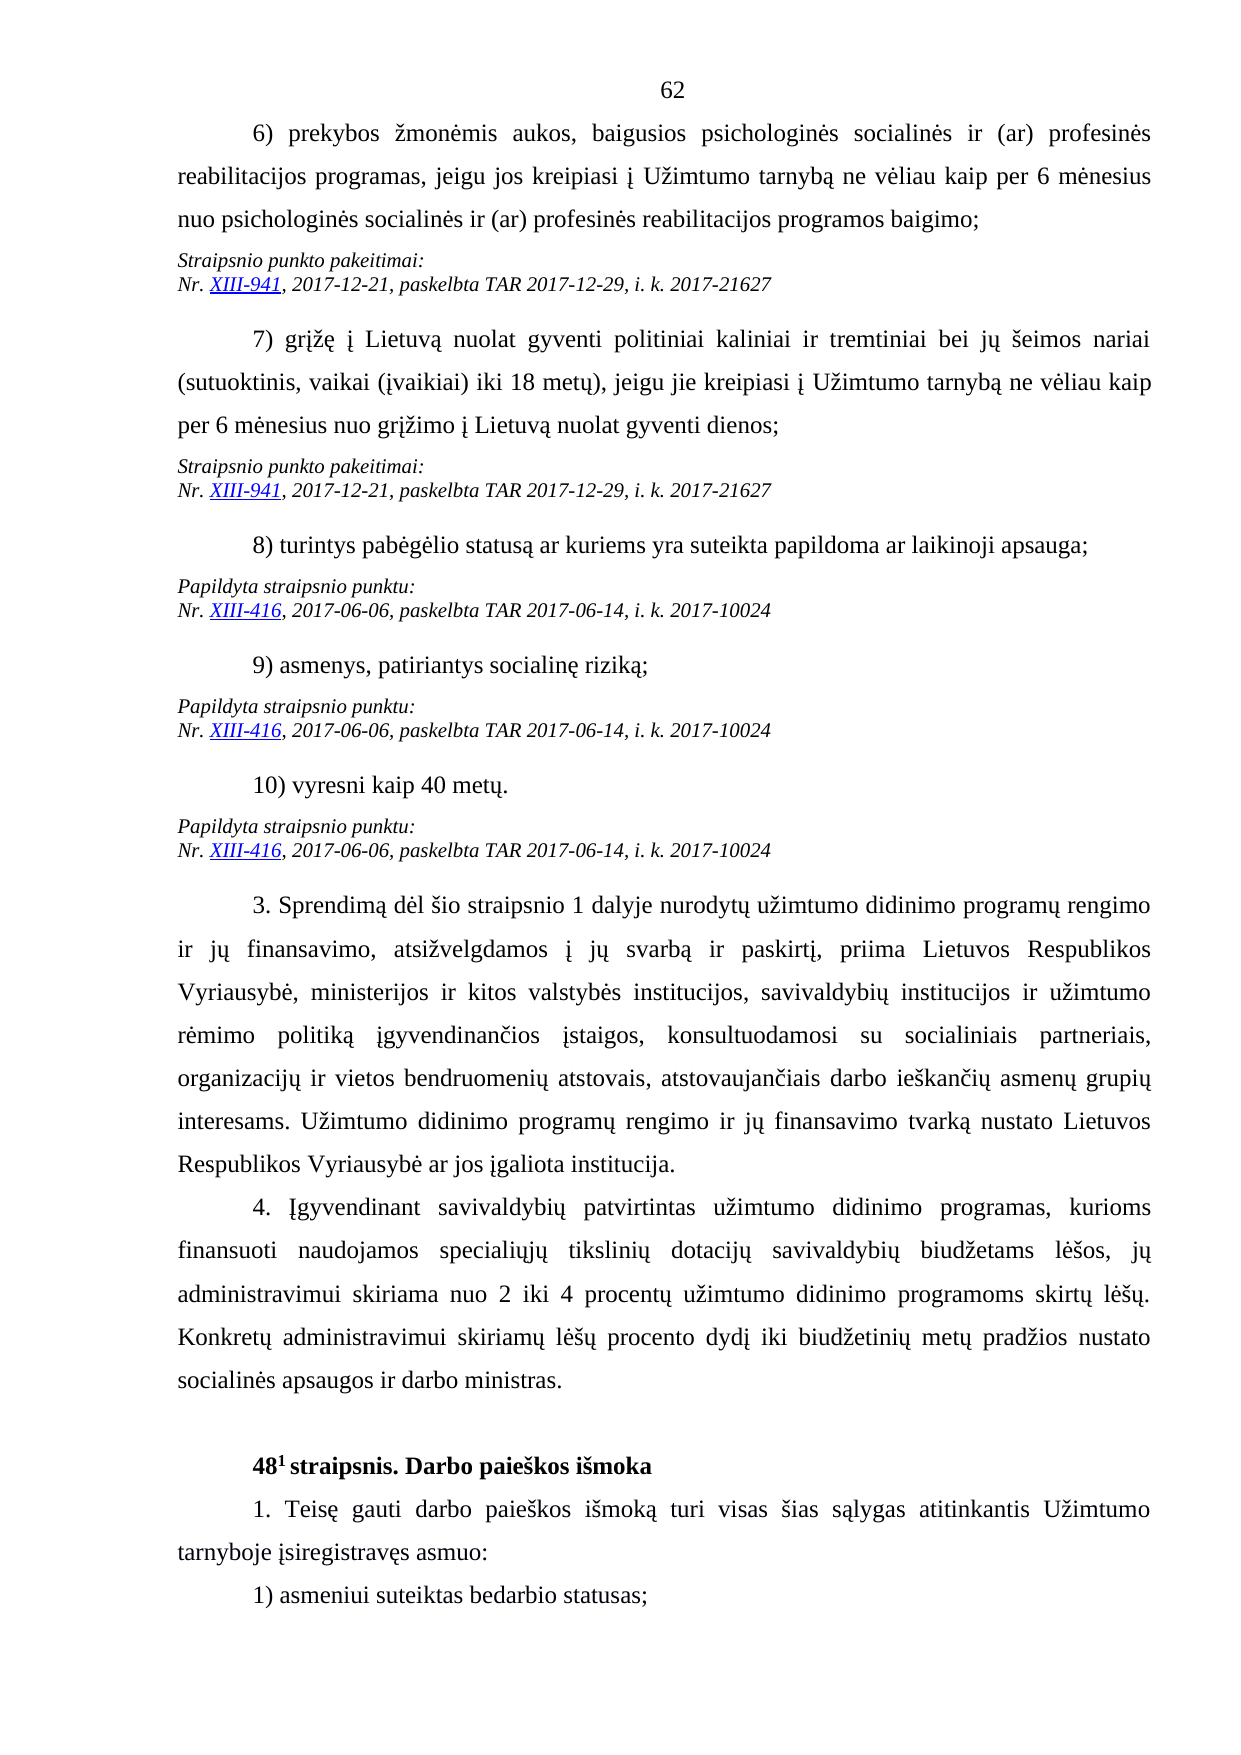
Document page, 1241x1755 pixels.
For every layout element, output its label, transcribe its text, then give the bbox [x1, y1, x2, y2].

text 10) vyresni kaip 40 metų. [177, 771, 1152, 799]
text Straipsnio punkto pakeitimai: [177, 247, 1152, 272]
text 8) turintys pabėgėlio statusą ar kuriems yra suteikta papildoma ar laikinoji apsauga; [177, 531, 1152, 559]
text 481 straipsnis. Darbo paieškos išmoka [177, 1451, 1152, 1480]
text Nr. XIII-941, 2017-12-21, paskelbta TAR 2017-12-29, i. k. 2017-21627 [177, 478, 1152, 502]
text Nr. XIII-941, 2017-12-21, paskelbta TAR 2017-12-29, i. k. 2017-21627 [177, 272, 1152, 296]
text Papildyta straipsnio punktu: [177, 814, 1152, 838]
text 7) grįžę į Lietuvą nuolat gyventi politiniai kaliniai ir tremtiniai bei jų šeimos nariai (sutuoktinis, vaikai (įvaikiai) iki 18 metų), jeigu jie kreipiasi į Užimtumo tarnybą ne vėliau kaip per 6 mėnesius nuo grįžimo į Lietuvą nuolat gyventi dienos; [177, 324, 1152, 439]
text Papildyta straipsnio punktu: [177, 574, 1152, 598]
text Nr. XIII-416, 2017-06-06, paskelbta TAR 2017-06-14, i. k. 2017-10024 [177, 718, 1152, 742]
text 1. Teisę gauti darbo paieškos išmoką turi visas šias sąlygas atitinkantis Užimtumo tarnyboje įsiregistravęs asmuo: [177, 1494, 1152, 1566]
text Papildyta straipsnio punktu: [177, 694, 1152, 718]
text 9) asmenys, patiriantys socialinę riziką; [177, 651, 1152, 679]
text Nr. XIII-416, 2017-06-06, paskelbta TAR 2017-06-14, i. k. 2017-10024 [177, 838, 1152, 862]
text 6) prekybos žmonėmis aukos, baigusios psichologinės socialinės ir (ar) profesinės reabilitacijos programas, jeigu jos kreipiasi į Užimtumo tarnybą ne vėliau kaip per 6 mėnesius nuo psichologinės socialinės ir (ar) profesinės reabilitacijos programos baigimo; [177, 118, 1152, 233]
text Nr. XIII-416, 2017-06-06, paskelbta TAR 2017-06-14, i. k. 2017-10024 [177, 598, 1152, 622]
text 1) asmeniui suteiktas bedarbio statusas; [177, 1581, 1152, 1609]
text 4. Įgyvendinant savivaldybių patvirtintas užimtumo didinimo programas, kurioms finansuoti naudojamos specialiųjų tikslinių dotacijų savivaldybių biudžetams lėšos, jų administravimui skiriama nuo 2 iki 4 procentų užimtumo didinimo programoms skirtų lėšų. Konkretų administravimui skiriamų lėšų procento dydį iki biudžetinių metų pradžios nustato socialinės apsaugos ir darbo ministras. [177, 1192, 1152, 1394]
text 3. Sprendimą dėl šio straipsnio 1 dalyje nurodytų užimtumo didinimo programų rengimo ir jų finansavimo, atsižvelgdamos į jų svarbą ir paskirtį, priima Lietuvos Respublikos Vyriausybė, ministerijos ir kitos valstybės institucijos, savivaldybių institucijos ir užimtumo rėmimo politiką įgyvendinančios įstaigos, konsultuodamosi su socialiniais partneriais, organizacijų ir vietos bendruomenių atstovais, atstovaujančiais darbo ieškančių asmenų grupių interesams. Užimtumo didinimo programų rengimo ir jų finansavimo tvarką nustato Lietuvos Respublikos Vyriausybė ar jos įgaliota institucija. [177, 891, 1152, 1178]
text Straipsnio punkto pakeitimai: [177, 454, 1152, 478]
